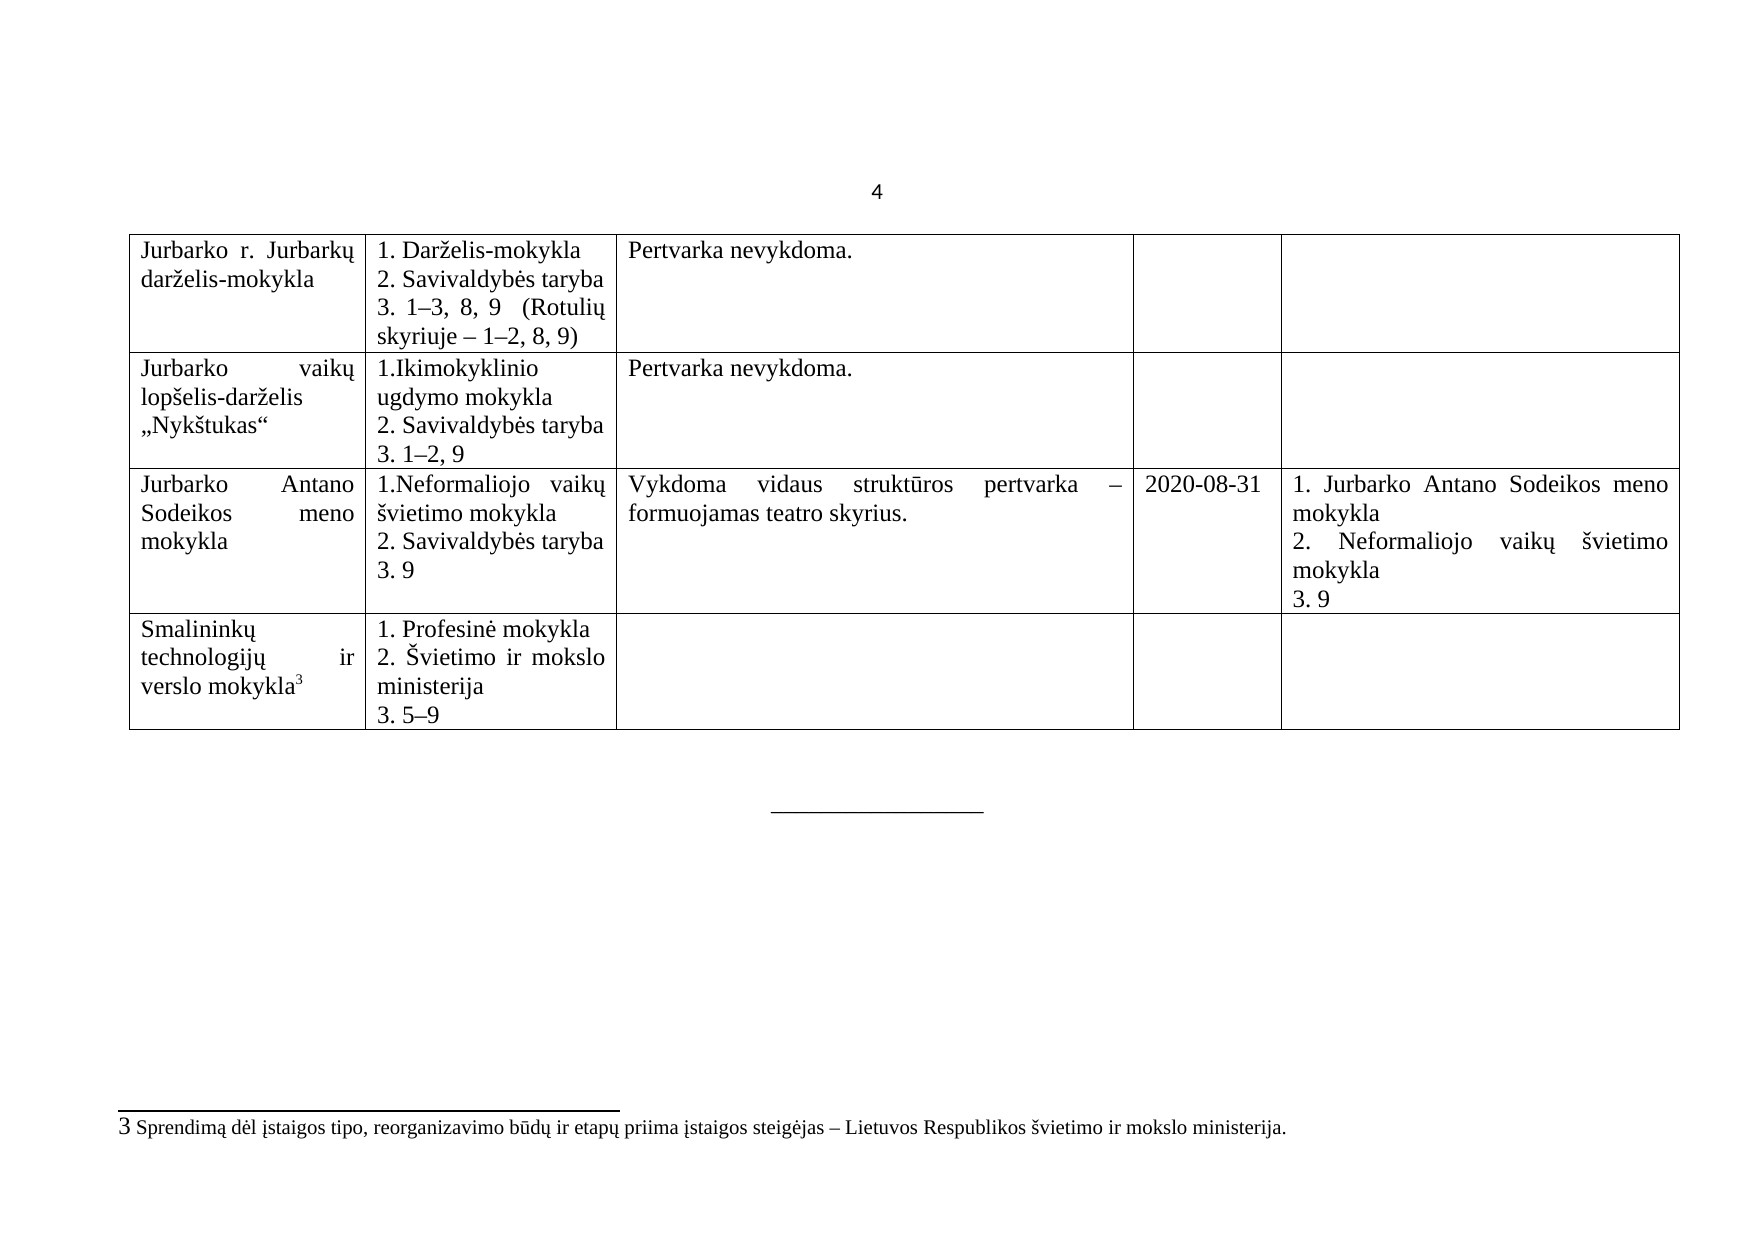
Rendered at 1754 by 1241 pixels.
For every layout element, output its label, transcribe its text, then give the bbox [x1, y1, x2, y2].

table_cell Jurbarko r. Jurbarkų darželis-mokykla [130, 235, 365, 352]
table_cell Jurbarko vaikų lopšelis-darželis „Nykštukas“ [130, 353, 365, 468]
table_cell Pertvarka nevykdoma. [617, 235, 1133, 352]
table_cell 1. Jurbarko Antano Sodeikos meno mokykla 2. Neformaliojo vaikų švietimo mokykla 3. 9 [1282, 469, 1679, 613]
table_cell Jurbarko Antano Sodeikos meno mokykla [130, 469, 365, 613]
table_cell [1282, 235, 1679, 352]
table_cell 2020-08-31 [1134, 469, 1281, 613]
table_cell [1282, 353, 1679, 468]
table_cell [1134, 235, 1281, 352]
text _________________ [118, 787, 1636, 816]
table_cell Vykdoma vidaus struktūros pertvarka – formuojamas teatro skyrius. [617, 469, 1133, 613]
table_cell Smalininkų technologijų ir verslo mokykla [130, 614, 365, 729]
table_cell [1134, 353, 1281, 468]
table_cell 1.Neformaliojo vaikų švietimo mokykla 2. Savivaldybės taryba 3. 9 [366, 469, 616, 613]
table_cell [1134, 614, 1281, 729]
table_cell [1282, 614, 1679, 729]
table_cell 1. Darželis-mokykla 2. Savivaldybės taryba 3. 1–3, 8, 9 (Rotulių skyriuje – 1–2, 8, 9) [366, 235, 616, 352]
table_cell [617, 614, 1133, 729]
table_cell 1.Ikimokyklinio ugdymo mokykla 2. Savivaldybės taryba 3. 1–2, 9 [366, 353, 616, 468]
table_cell 1. Profesinė mokykla 2. Švietimo ir mokslo ministerija 3. 5–9 [366, 614, 616, 729]
table_cell Pertvarka nevykdoma. [617, 353, 1133, 468]
